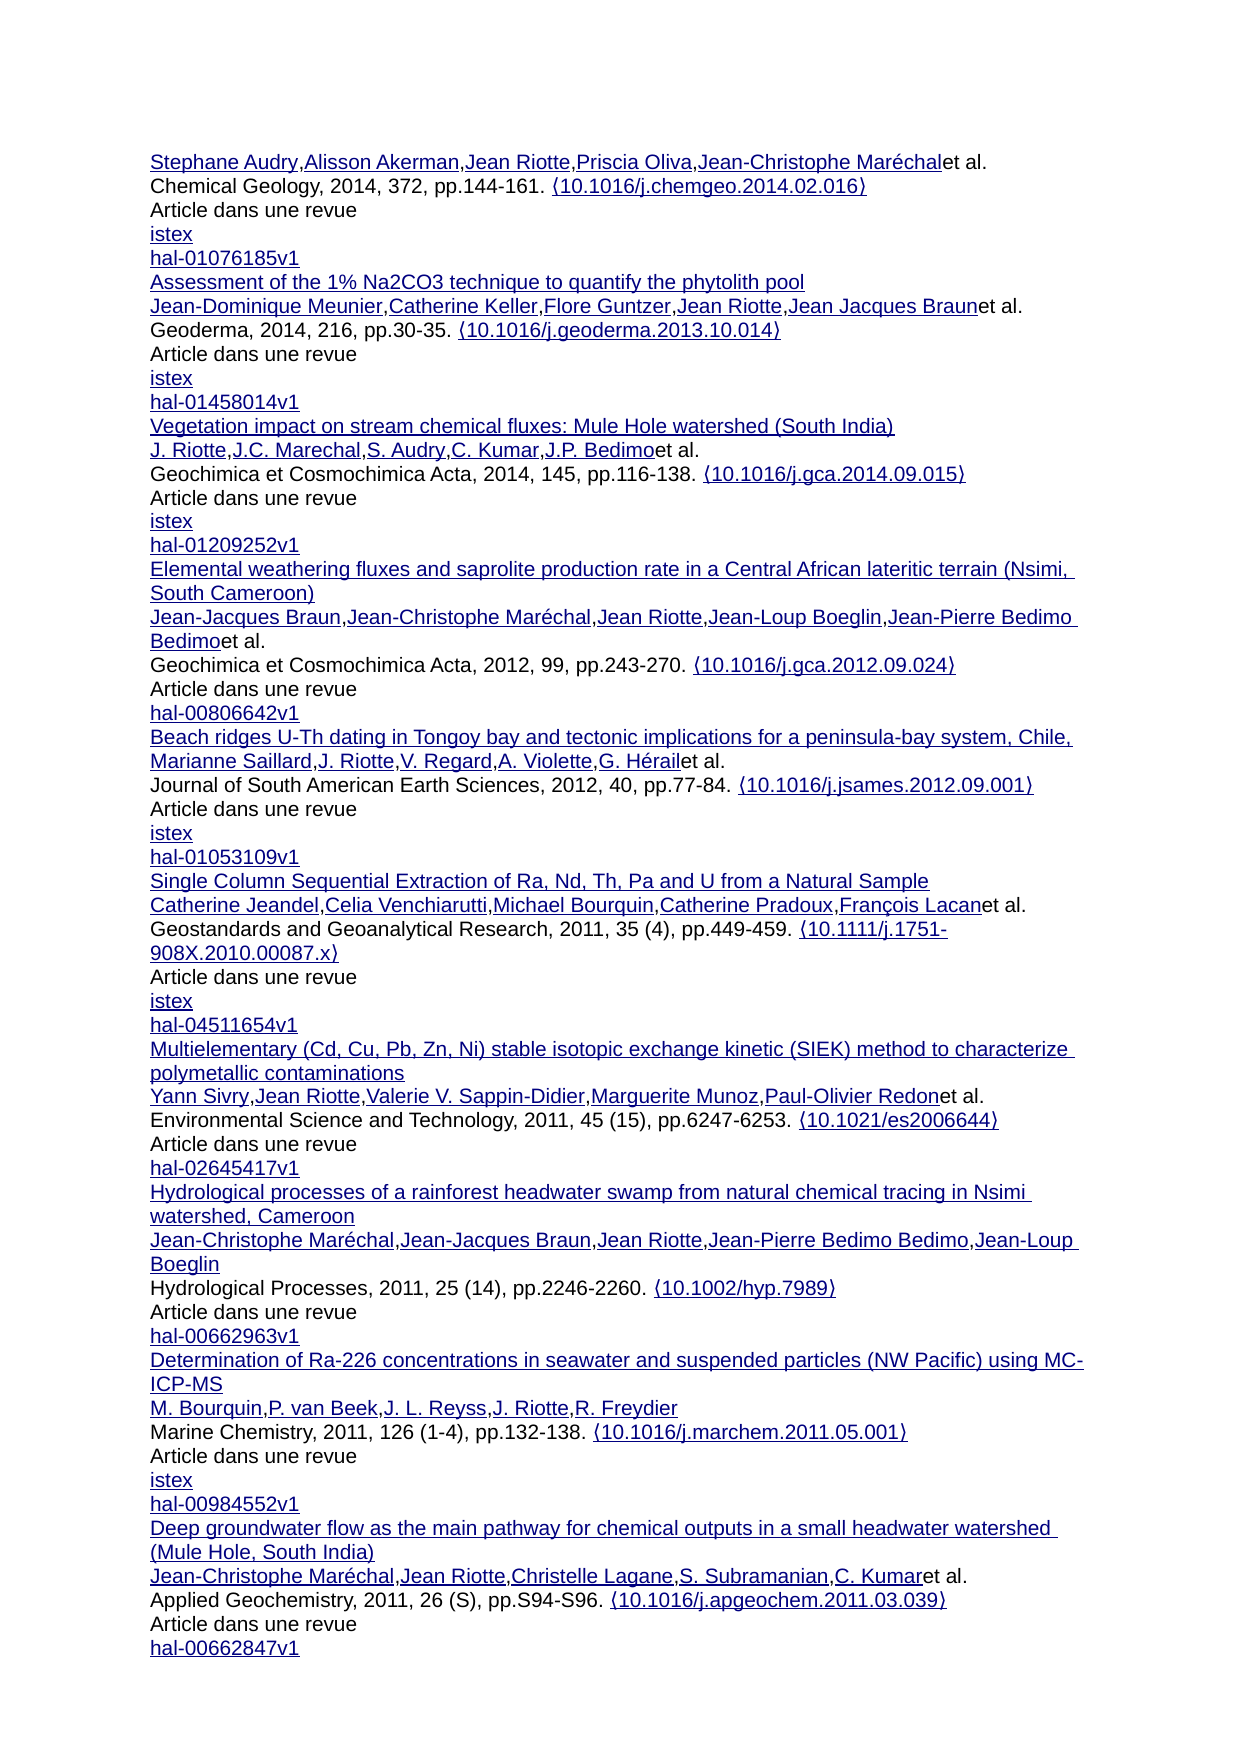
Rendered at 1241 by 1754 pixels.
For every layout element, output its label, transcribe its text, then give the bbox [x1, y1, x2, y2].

table_cell Stephane Audry,Alisson Akerman,Jean Riotte,Priscia Oliva,Jean-Christophe Maréchalet al. Chemical Geology, 2014, 372, pp.144-161. ⟨10.1016/j.chemgeo.2014.02.016⟩ Article dans une revue istex hal-01076185v1 [150, 150, 1090, 270]
table_cell Elemental weathering fluxes and saprolite production rate in a Central African lateritic terrain (Nsimi, South Cameroon) Jean-Jacques Braun,Jean-Christophe Maréchal,Jean Riotte,Jean-Loup Boeglin,Jean-Pierre Bedimo Bedimoet al. Geochimica et Cosmochimica Acta, 2012, 99, pp.243-270. ⟨10.1016/j.gca.2012.09.024⟩ Article dans une revue hal-00806642v1 [150, 557, 1090, 725]
table_cell Single Column Sequential Extraction of Ra, Nd, Th, Pa and U from a Natural Sample Catherine Jeandel,Celia Venchiarutti,Michael Bourquin,Catherine Pradoux,François Lacanet al. Geostandards and Geoanalytical Research, 2011, 35 (4), pp.449-459. ⟨10.1111/j.1751-908X.2010.00087.x⟩ Article dans une revue istex hal-04511654v1 [150, 869, 1090, 1036]
table_cell Hydrological processes of a rainforest headwater swamp from natural chemical tracing in Nsimi watershed, Cameroon Jean-Christophe Maréchal,Jean-Jacques Braun,Jean Riotte,Jean-Pierre Bedimo Bedimo,Jean-Loup Boeglin Hydrological Processes, 2011, 25 (14), pp.2246-2260. ⟨10.1002/hyp.7989⟩ Article dans une revue hal-00662963v1 [150, 1180, 1090, 1348]
table_cell Vegetation impact on stream chemical fluxes: Mule Hole watershed (South India) J. Riotte,J.C. Marechal,S. Audry,C. Kumar,J.P. Bedimoet al. Geochimica et Cosmochimica Acta, 2014, 145, pp.116-138. ⟨10.1016/j.gca.2014.09.015⟩ Article dans une revue istex hal-01209252v1 [150, 414, 1090, 557]
table_cell Deep groundwater flow as the main pathway for chemical outputs in a small headwater watershed (Mule Hole, South India) Jean-Christophe Maréchal,Jean Riotte,Christelle Lagane,S. Subramanian,C. Kumaret al. Applied Geochemistry, 2011, 26 (S), pp.S94-S96. ⟨10.1016/j.apgeochem.2011.03.039⟩ Article dans une revue hal-00662847v1 [150, 1516, 1090, 1659]
table_cell Multielementary (Cd, Cu, Pb, Zn, Ni) stable isotopic exchange kinetic (SIEK) method to characterize polymetallic contaminations Yann Sivry,Jean Riotte,Valerie V. Sappin-Didier,Marguerite Munoz,Paul-Olivier Redonet al. Environmental Science and Technology, 2011, 45 (15), pp.6247-6253. ⟨10.1021/es2006644⟩ Article dans une revue hal-02645417v1 [150, 1036, 1090, 1180]
table_cell Beach ridges U-Th dating in Tongoy bay and tectonic implications for a peninsula-bay system, Chile, Marianne Saillard,J. Riotte,V. Regard,A. Violette,G. Hérailet al. Journal of South American Earth Sciences, 2012, 40, pp.77-84. ⟨10.1016/j.jsames.2012.09.001⟩ Article dans une revue istex hal-01053109v1 [150, 725, 1090, 869]
table_cell Assessment of the 1% Na2CO3 technique to quantify the phytolith pool Jean-Dominique Meunier,Catherine Keller,Flore Guntzer,Jean Riotte,Jean Jacques Braunet al. Geoderma, 2014, 216, pp.30-35. ⟨10.1016/j.geoderma.2013.10.014⟩ Article dans une revue istex hal-01458014v1 [150, 270, 1090, 413]
table_cell Determination of Ra-226 concentrations in seawater and suspended particles (NW Pacific) using MC-ICP-MS M. Bourquin,P. van Beek,J. L. Reyss,J. Riotte,R. Freydier Marine Chemistry, 2011, 126 (1-4), pp.132-138. ⟨10.1016/j.marchem.2011.05.001⟩ Article dans une revue istex hal-00984552v1 [150, 1348, 1090, 1516]
